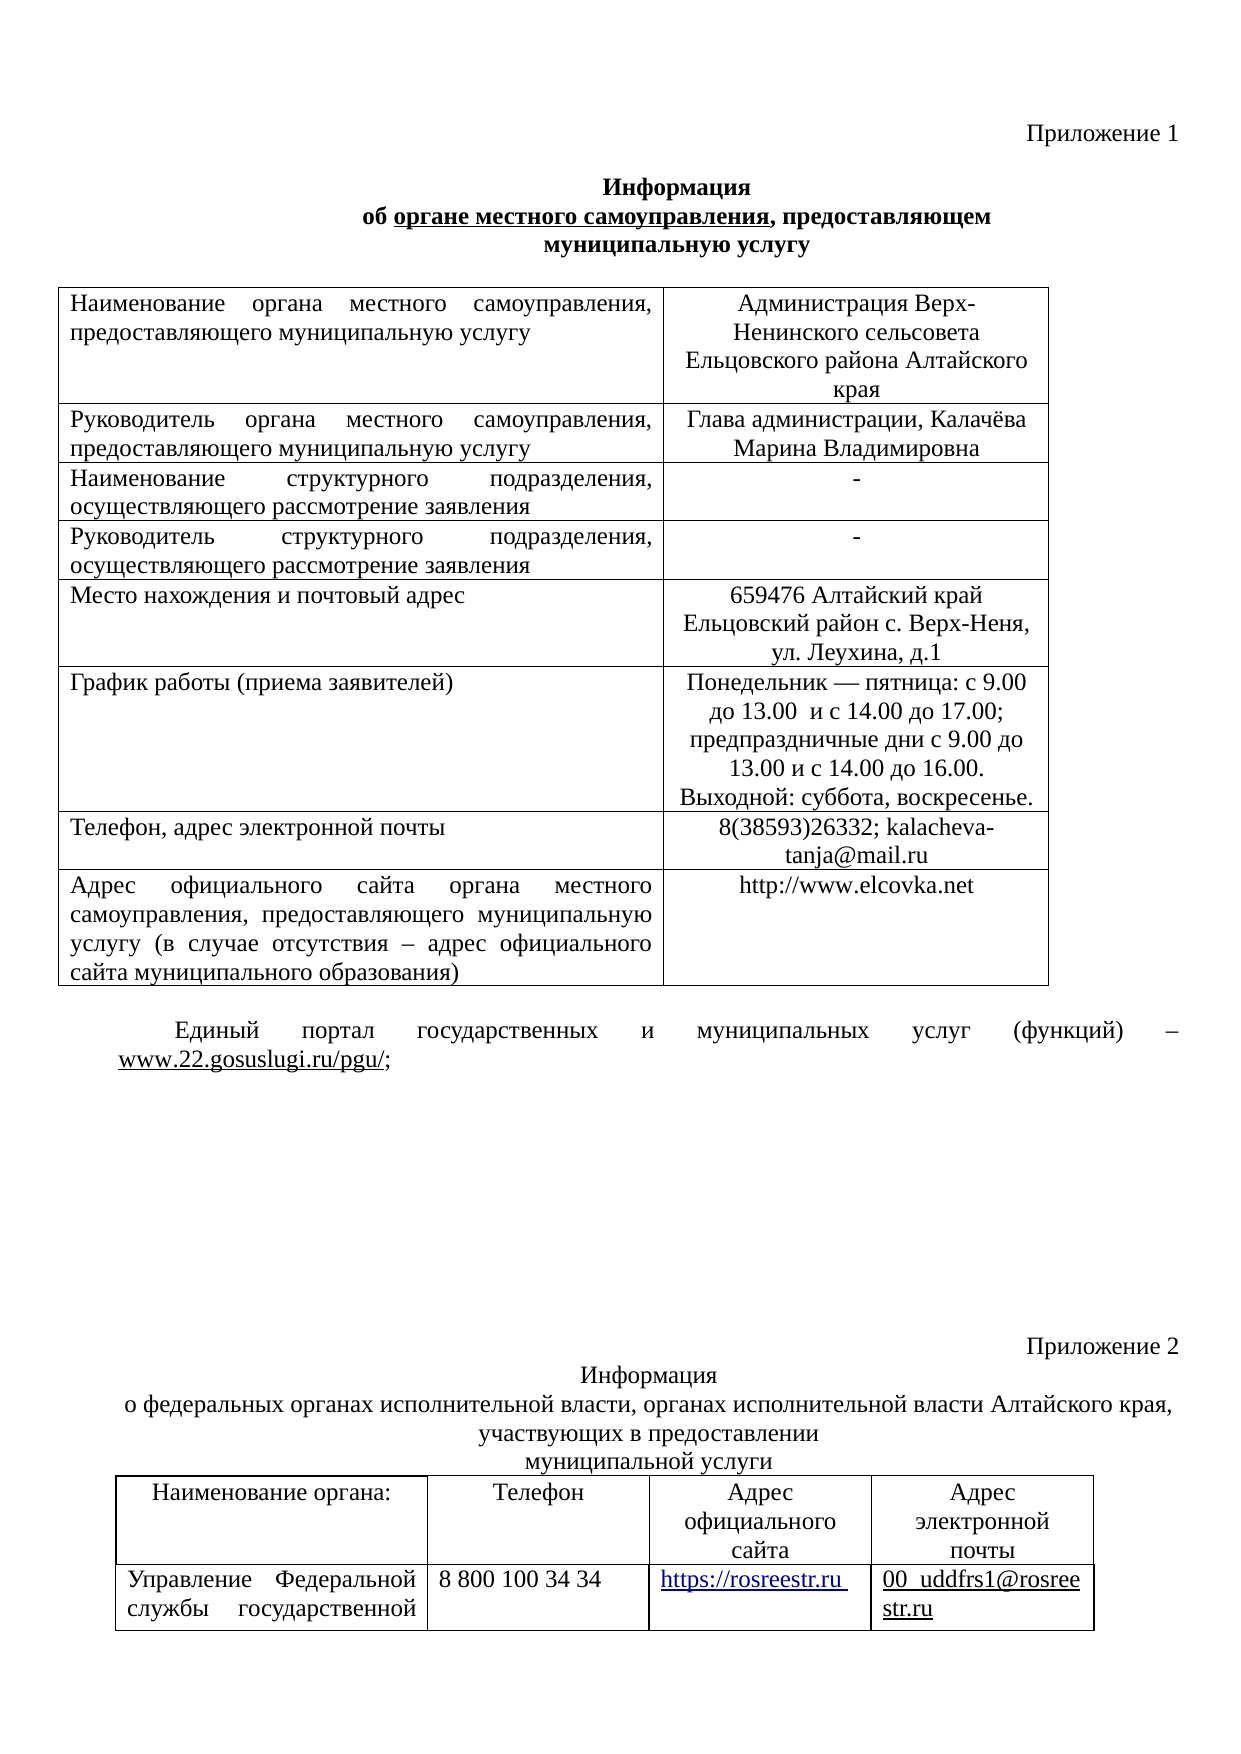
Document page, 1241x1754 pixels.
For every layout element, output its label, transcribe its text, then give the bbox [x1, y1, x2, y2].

text муниципальной услуги [118, 1446, 1179, 1475]
text об органе местного самоуправления, предоставляющем [118, 201, 1179, 229]
table_cell 8 800 100 34 34 [428, 1565, 648, 1630]
table_cell Руководитель структурного подразделения, осуществляющего рассмотрение заявления [59, 521, 663, 579]
table_header Адрес официального сайта [650, 1476, 871, 1563]
table_header Адрес электронной почты [872, 1476, 1093, 1563]
table_cell http://www.elcovka.net [664, 870, 1048, 985]
table_cell Наименование структурного подразделения, осуществляющего рассмотрение заявления [59, 463, 663, 520]
table_cell Глава администрации, Калачёва Марина Владимировна [664, 404, 1048, 462]
table_cell 8(38593)26332; kalacheva-tanja@mail.ru [664, 812, 1048, 869]
table_header Телефон [428, 1476, 649, 1563]
text о федеральных органах исполнительной власти, органах исполнительной власти Алтайского края, участвующих в предоставлении [118, 1389, 1179, 1446]
table_cell Управление Федеральной службы государственной [116, 1565, 427, 1630]
table_cell 00_uddfrs1@rosreestr.ru [872, 1565, 1093, 1630]
table_cell Понедельник — пятница: с 9.00 до 13.00 и с 14.00 до 17.00; предпраздничные дни с 9.00 до 13.00 и с 14.00 до 16.00. Выходной: суббота, воскресенье. [664, 667, 1048, 811]
table_cell - [664, 521, 1048, 579]
table_header Наименование органа: [117, 1477, 427, 1563]
table_cell Руководитель органа местного самоуправления, предоставляющего муниципальную услугу [59, 404, 663, 462]
table_cell Место нахождения и почтовый адрес [59, 580, 663, 666]
text муниципальную услугу [118, 229, 1179, 258]
table_header Наименование органа местного самоуправления, предоставляющего муниципальную услугу [59, 288, 663, 403]
text Информация [118, 172, 1179, 201]
table_cell Телефон, адрес электронной почты [59, 812, 663, 869]
text Единый портал государственных и муниципальных услуг (функций) – www.22.gosuslugi.ru/pgu/; [118, 1015, 1179, 1073]
table_header Администрация Верх-Ненинского сельсовета Ельцовского района Алтайского края [664, 288, 1048, 403]
table_cell 659476 Алтайский край Ельцовский район с. Верх-Неня, ул. Леухина, д.1 [664, 580, 1048, 666]
text Приложение 1 [118, 118, 1179, 147]
table_cell График работы (приема заявителей) [59, 667, 663, 811]
text Приложение 2 [118, 1331, 1179, 1360]
text Информация [118, 1360, 1179, 1389]
table_cell Адрес официального сайта органа местного самоуправления, предоставляющего муниципальную услугу (в случае отсутствия – адрес официального сайта муниципального образования) [59, 870, 663, 985]
table_cell - [664, 463, 1048, 520]
table_cell https://rosreestr.ru [650, 1565, 870, 1630]
